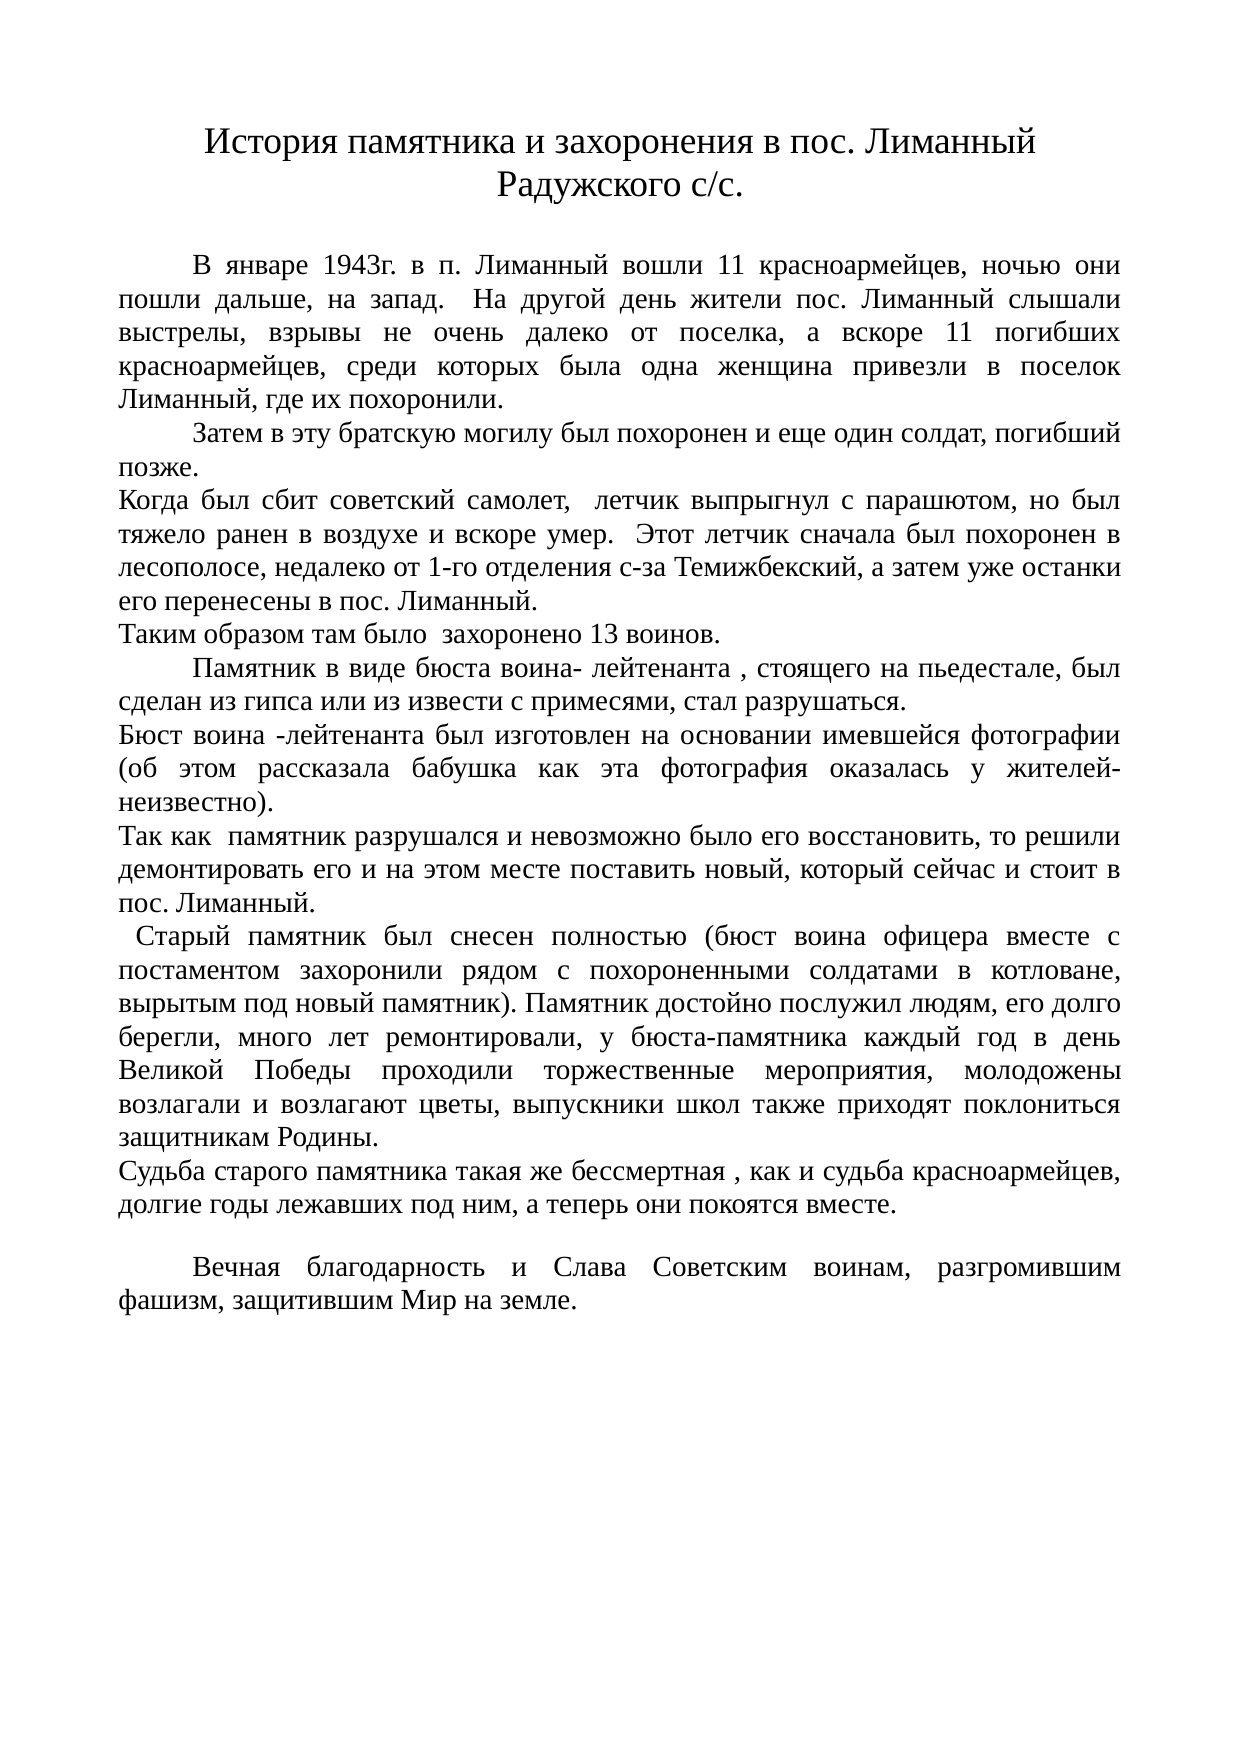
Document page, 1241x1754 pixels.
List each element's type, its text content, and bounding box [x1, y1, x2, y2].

text В январе 1943г. в п. Лиманный вошли 11 красноармейцев, ночью они пошли дальше, на запад. На другой день жители пос. Лиманный слышали выстрелы, взрывы не очень далеко от поселка, а вскоре 11 погибших красноармейцев, среди которых была одна женщина привезли в поселок Лиманный, где их похоронили. [118, 247, 1122, 415]
text Затем в эту братскую могилу был похоронен и еще один солдат, погибший позже. [118, 415, 1122, 482]
text Судьба старого памятника такая же бессмертная , как и судьба красноармейцев, долгие годы лежавших под ним, а теперь они покоятся вместе. [118, 1153, 1122, 1220]
text История памятника и захоронения в пос. Лиманный Радужского с/с. [118, 118, 1122, 204]
text Старый памятник был снесен полностью (бюст воина офицера вместе с постаментом захоронили рядом с похороненными солдатами в котловане, вырытым под новый памятник). Памятник достойно послужил людям, его долго берегли, много лет ремонтировали, у бюста-памятника каждый год в день Великой Победы проходили торжественные мероприятия, молодожены возлагали и возлагают цветы, выпускники школ также приходят поклониться защитникам Родины. [118, 918, 1122, 1153]
text Так как памятник разрушался и невозможно было его восстановить, то решили демонтировать его и на этом месте поставить новый, который сейчас и стоит в пос. Лиманный. [118, 818, 1122, 918]
text Бюст воина -лейтенанта был изготовлен на основании имевшейся фотографии (об этом рассказала бабушка как эта фотография оказалась у жителей- неизвестно). [118, 717, 1122, 818]
text Вечная благодарность и Слава Советским воинам, разгромившим фашизм, защитившим Мир на земле. [118, 1249, 1122, 1316]
text Когда был сбит советский самолет, летчик выпрыгнул с парашютом, но был тяжело ранен в воздухе и вскоре умер. Этот летчик сначала был похоронен в лесополосе, недалеко от 1-го отделения с-за Темижбекский, а затем уже останки его перенесены в пос. Лиманный. [118, 482, 1122, 616]
text Памятник в виде бюста воина- лейтенанта , стоящего на пьедестале, был сделан из гипса или из извести с примесями, стал разрушаться. [118, 650, 1122, 717]
text Таким образом там было захоронено 13 воинов. [118, 616, 1122, 650]
